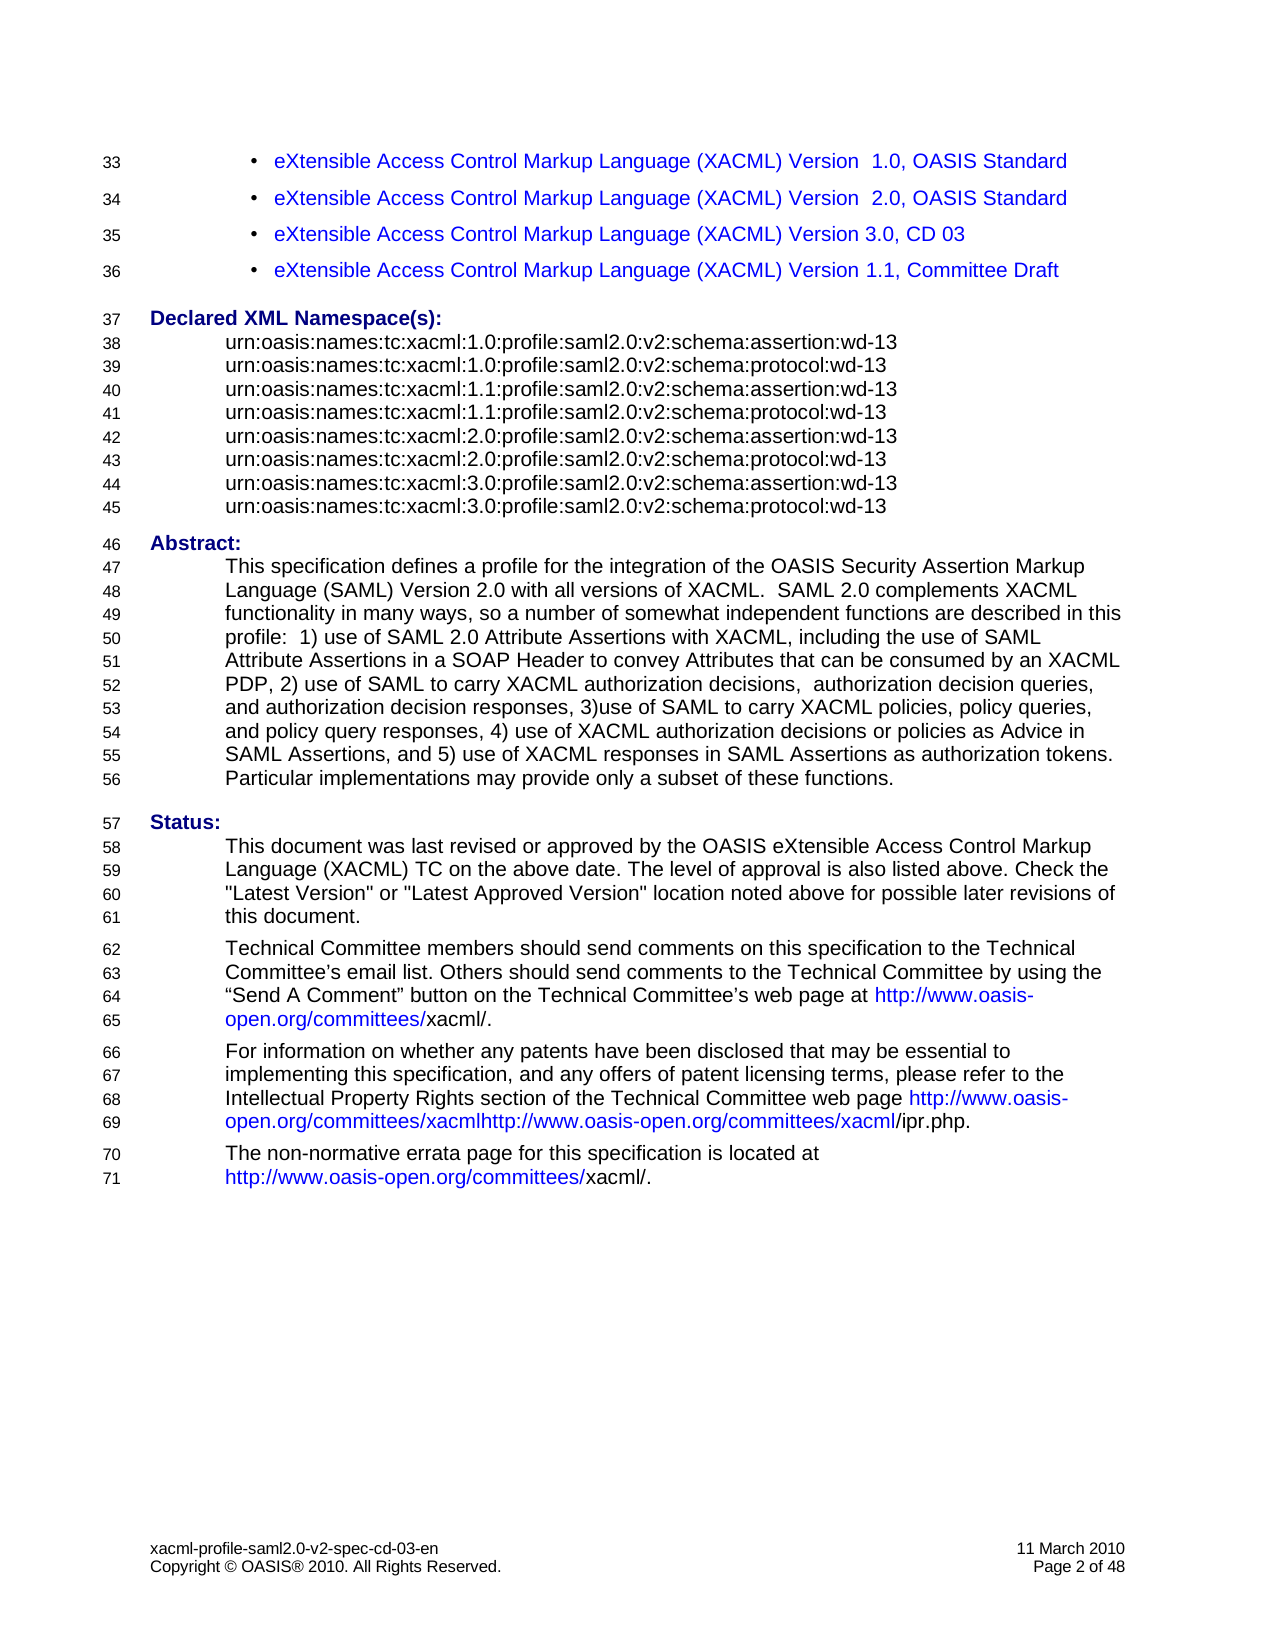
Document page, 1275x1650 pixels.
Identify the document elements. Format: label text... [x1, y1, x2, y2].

list eXtensible Access Control Markup Language (XACML) Version 3.0, CD 03 [221, 222, 1125, 246]
text urn:oasis:names:tc:xacml:2.0:profile:saml2.0:v2:schema:assertion:wd-13 [225, 424, 1125, 448]
title This specification defines a profile for the integration of the OASIS Security Assertion Markup Language (SAML) Version 2.0 with all versions of XACML. SAML 2.0 complements XACML functionality in many ways, so a number of somewhat independent functions are described in this profile: 1) use of SAML 2.0 Attribute Assertions with XACML, including the use of SAML Attribute Assertions in a SOAP Header to convey Attributes that can be consumed by an XACML PDP, 2) use of SAML to carry XACML authorization decisions, authorization decision queries, and authorization decision responses, 3)use of SAML to carry XACML policies, policy queries, and policy query responses, 4) use of XACML authorization decisions or policies as Advice in SAML Assertions, and 5) use of XACML responses in SAML Assertions as authorization tokens. Particular implementations may provide only a subset of these functions. [225, 554, 1125, 790]
text urn:oasis:names:tc:xacml:3.0:profile:saml2.0:v2:schema:protocol:wd-13 [225, 495, 1125, 518]
text urn:oasis:names:tc:xacml:1.0:profile:saml2.0:v2:schema:protocol:wd-13 [225, 354, 1125, 377]
text urn:oasis:names:tc:xacml:1.0:profile:saml2.0:v2:schema:assertion:wd-13 [225, 330, 1125, 354]
title Declared XML Namespace(s): [150, 307, 1125, 330]
title Technical Committee members should send comments on this specification to the Technical Committee’s email list. Others should send comments to the Technical Committee by using the “Send A Comment” button on the Technical Committee’s web page at http://www.oasis-open.org/committees/xacml/. [225, 937, 1125, 1031]
title This document was last revised or approved by the OASIS eXtensible Access Control Markup Language (XACML) TC on the above date. The level of approval is also listed above. Check the "Latest Version" or "Latest Approved Version" location noted above for possible later revisions of this document. [225, 834, 1125, 928]
text urn:oasis:names:tc:xacml:2.0:profile:saml2.0:v2:schema:protocol:wd-13 [225, 448, 1125, 471]
list eXtensible Access Control Markup Language (XACML) Version 1.0, OASIS Standard [221, 150, 1125, 173]
title Status: [150, 811, 1125, 834]
text urn:oasis:names:tc:xacml:1.1:profile:saml2.0:v2:schema:assertion:wd-13 [225, 377, 1125, 401]
title For information on whether any patents have been disclosed that may be essential to implementing this specification, and any offers of patent licensing terms, please refer to the Intellectual Property Rights section of the Technical Committee web page http://www.oasis-open.org/committees/xacmlhttp://www.oasis-open.org/committees/xacml/ipr.php. [225, 1039, 1125, 1133]
title The non-normative errata page for this specification is located at http://www.oasis-open.org/committees/xacml/. [225, 1142, 1125, 1189]
title Abstract: [150, 531, 1125, 554]
text urn:oasis:names:tc:xacml:1.1:profile:saml2.0:v2:schema:protocol:wd-13 [225, 401, 1125, 424]
text urn:oasis:names:tc:xacml:3.0:profile:saml2.0:v2:schema:assertion:wd-13 [225, 471, 1125, 495]
list eXtensible Access Control Markup Language (XACML) Version 1.1, Committee Draft [221, 258, 1125, 282]
list eXtensible Access Control Markup Language (XACML) Version 2.0, OASIS Standard [221, 186, 1125, 209]
